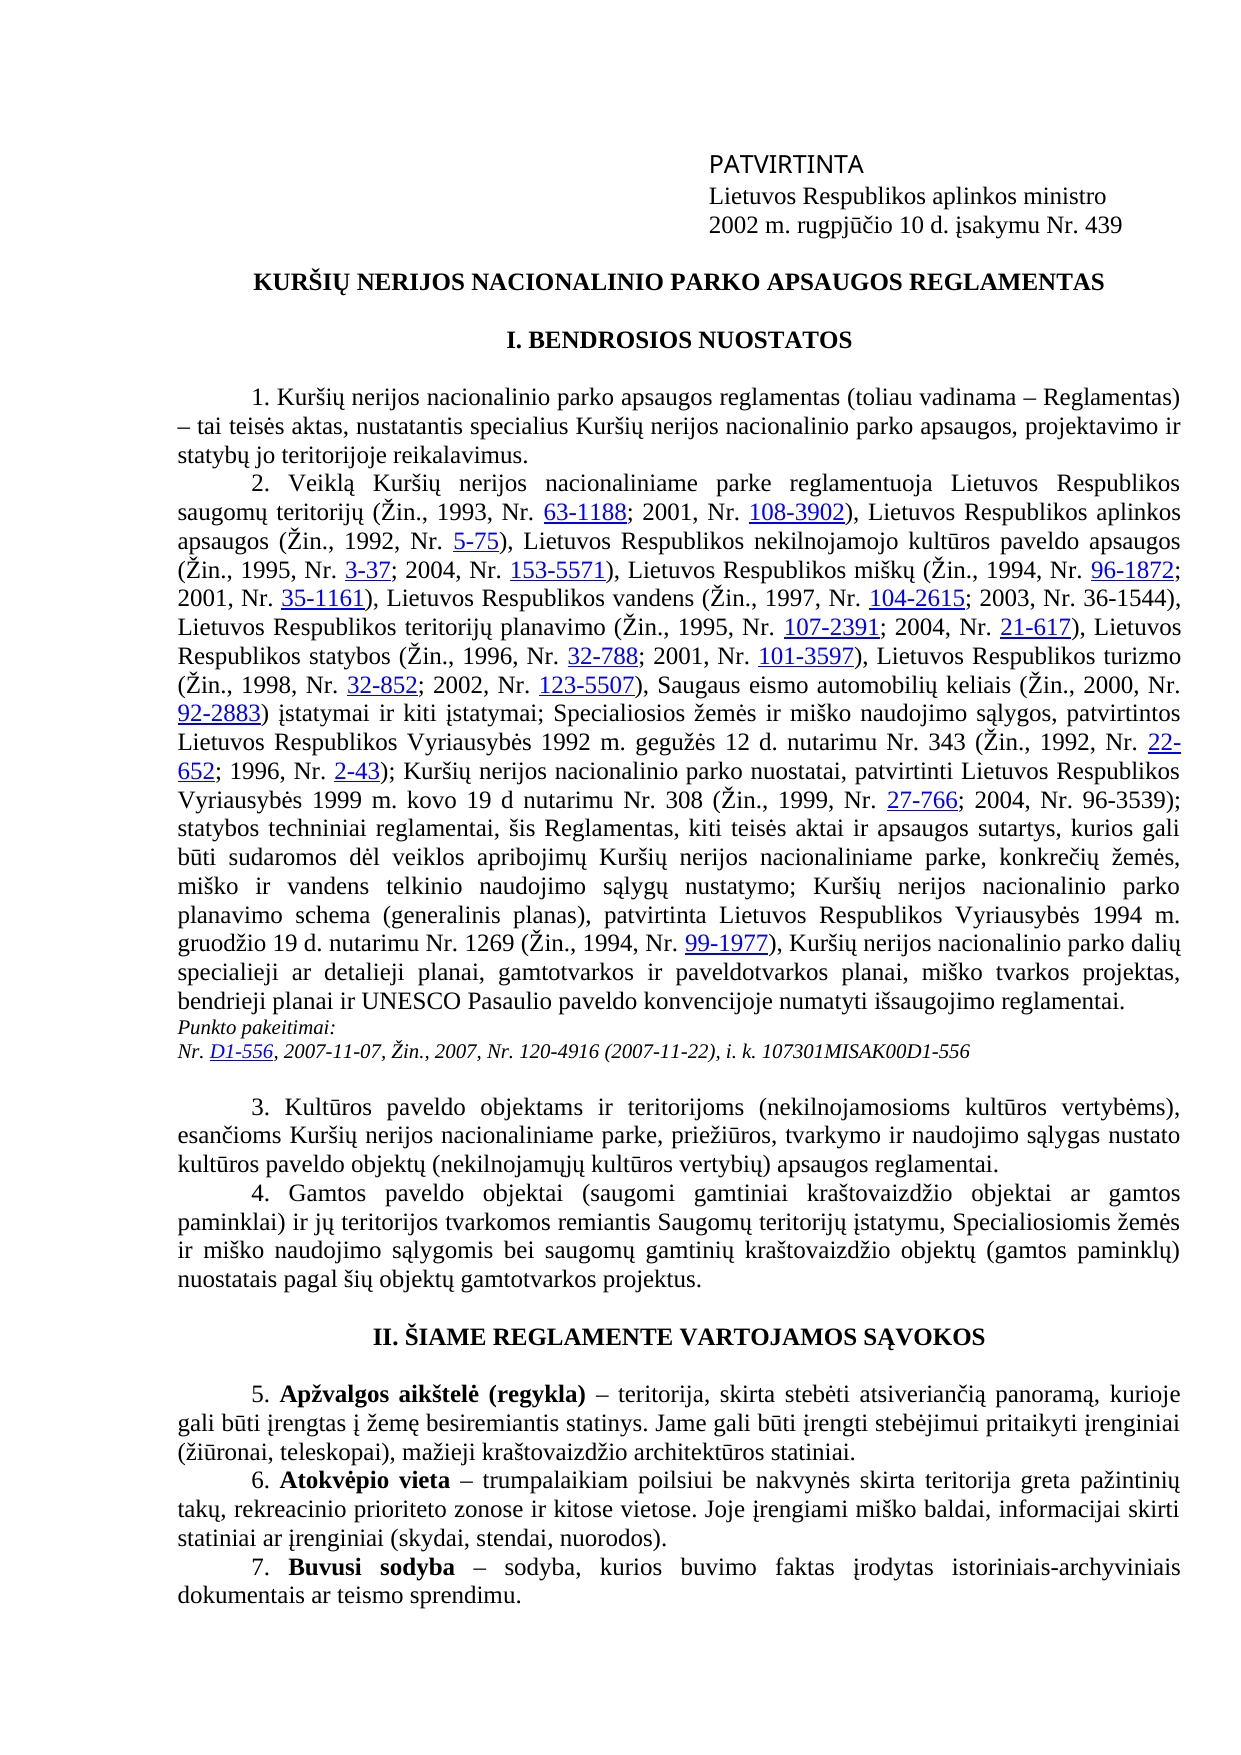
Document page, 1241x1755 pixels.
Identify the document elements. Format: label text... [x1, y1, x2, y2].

text 2002 m. rugpjūčio 10 d. įsakymu Nr. 439 [177, 210, 1181, 238]
text Nr. D1-556, 2007-11-07, Žin., 2007, Nr. 120-4916 (2007-11-22), i. k. 107301MISAK00D1-556 [177, 1039, 1181, 1063]
text 1. Kuršių nerijos nacionalinio parko apsaugos reglamentas (toliau vadinama – Reglamentas) – tai teisės aktas, nustatantis specialius Kuršių nerijos nacionalinio parko apsaugos, projektavimo ir statybų jo teritorijoje reikalavimus. [177, 382, 1181, 468]
text KURŠIŲ NERIJOS NACIONALINIO PARKO APSAUGOS REGLAMENTAS [177, 267, 1181, 296]
text 2. Veiklą Kuršių nerijos nacionaliniame parke reglamentuoja Lietuvos Respublikos saugomų teritorijų (Žin., 1993, Nr. 63-1188; 2001, Nr. 108-3902), Lietuvos Respublikos aplinkos apsaugos (Žin., 1992, Nr. 5-75), Lietuvos Respublikos nekilnojamojo kultūros paveldo apsaugos (Žin., 1995, Nr. 3-37; 2004, Nr. 153-5571), Lietuvos Respublikos miškų (Žin., 1994, Nr. 96-1872; 2001, Nr. 35-1161), Lietuvos Respublikos vandens (Žin., 1997, Nr. 104-2615; 2003, Nr. 36-1544), Lietuvos Respublikos teritorijų planavimo (Žin., 1995, Nr. 107-2391; 2004, Nr. 21-617), Lietuvos Respublikos statybos (Žin., 1996, Nr. 32-788; 2001, Nr. 101-3597), Lietuvos Respublikos turizmo (Žin., 1998, Nr. 32-852; 2002, Nr. 123-5507), Saugaus eismo automobilių keliais (Žin., 2000, Nr. 92-2883) įstatymai ir kiti įstatymai; Specialiosios žemės ir miško naudojimo sąlygos, patvirtintos Lietuvos Respublikos Vyriausybės 1992 m. gegužės 12 d. nutarimu Nr. 343 (Žin., 1992, Nr. 22-652; 1996, Nr. 2-43); Kuršių nerijos nacionalinio parko nuostatai, patvirtinti Lietuvos Respublikos Vyriausybės 1999 m. kovo 19 d nutarimu Nr. 308 (Žin., 1999, Nr. 27-766; 2004, Nr. 96-3539); statybos techniniai reglamentai, šis Reglamentas, kiti teisės aktai ir apsaugos sutartys, kurios gali būti sudaromos dėl veiklos apribojimų Kuršių nerijos nacionaliniame parke, konkrečių žemės, miško ir vandens telkinio naudojimo sąlygų nustatymo; Kuršių nerijos nacionalinio parko planavimo schema (generalinis planas), patvirtinta Lietuvos Respublikos Vyriausybės 1994 m. gruodžio 19 d. nutarimu Nr. 1269 (Žin., 1994, Nr. 99-1977), Kuršių nerijos nacionalinio parko dalių specialieji ar detalieji planai, gamtotvarkos ir paveldotvarkos planai, miško tvarkos projektas, bendrieji planai ir UNESCO Pasaulio paveldo konvencijoje numatyti išsaugojimo reglamentai. [177, 468, 1181, 1015]
text 4. Gamtos paveldo objektai (saugomi gamtiniai kraštovaizdžio objektai ar gamtos paminklai) ir jų teritorijos tvarkomos remiantis Saugomų teritorijų įstatymu, Specialiosiomis žemės ir miško naudojimo sąlygomis bei saugomų gamtinių kraštovaizdžio objektų (gamtos paminklų) nuostatais pagal šių objektų gamtotvarkos projektus. [177, 1178, 1181, 1293]
text 5. Apžvalgos aikštelė (regykla) – teritorija, skirta stebėti atsiveriančią panoramą, kurioje gali būti įrengtas į žemę besiremiantis statinys. Jame gali būti įrengti stebėjimui pritaikyti įrenginiai (žiūronai, teleskopai), mažieji kraštovaizdžio architektūros statiniai. [177, 1379, 1181, 1465]
text II. Šiame reglamente vartojamos sąvokos [177, 1322, 1181, 1350]
text Punkto pakeitimai: [177, 1015, 1181, 1039]
text 3. Kultūros paveldo objektams ir teritorijoms (nekilnojamosioms kultūros vertybėms), esančioms Kuršių nerijos nacionaliniame parke, priežiūros, tvarkymo ir naudojimo sąlygas nustato kultūros paveldo objektų (nekilnojamųjų kultūros vertybių) apsaugos reglamentai. [177, 1092, 1181, 1178]
text 7. Buvusi sodyba – sodyba, kurios buvimo faktas įrodytas istoriniais-archyviniais dokumentais ar teismo sprendimu. [177, 1552, 1181, 1609]
text 6. Atokvėpio vieta – trumpalaikiam poilsiui be nakvynės skirta teritorija greta pažintinių takų, rekreacinio prioriteto zonose ir kitose vietose. Joje įrengiami miško baldai, informacijai skirti statiniai ar įrenginiai (skydai, stendai, nuorodos). [177, 1465, 1181, 1552]
text PATVIRTINTA [177, 147, 1181, 181]
text I. BENDROSIOS NUOSTATOS [177, 325, 1181, 353]
text Lietuvos Respublikos aplinkos ministro [177, 181, 1181, 210]
